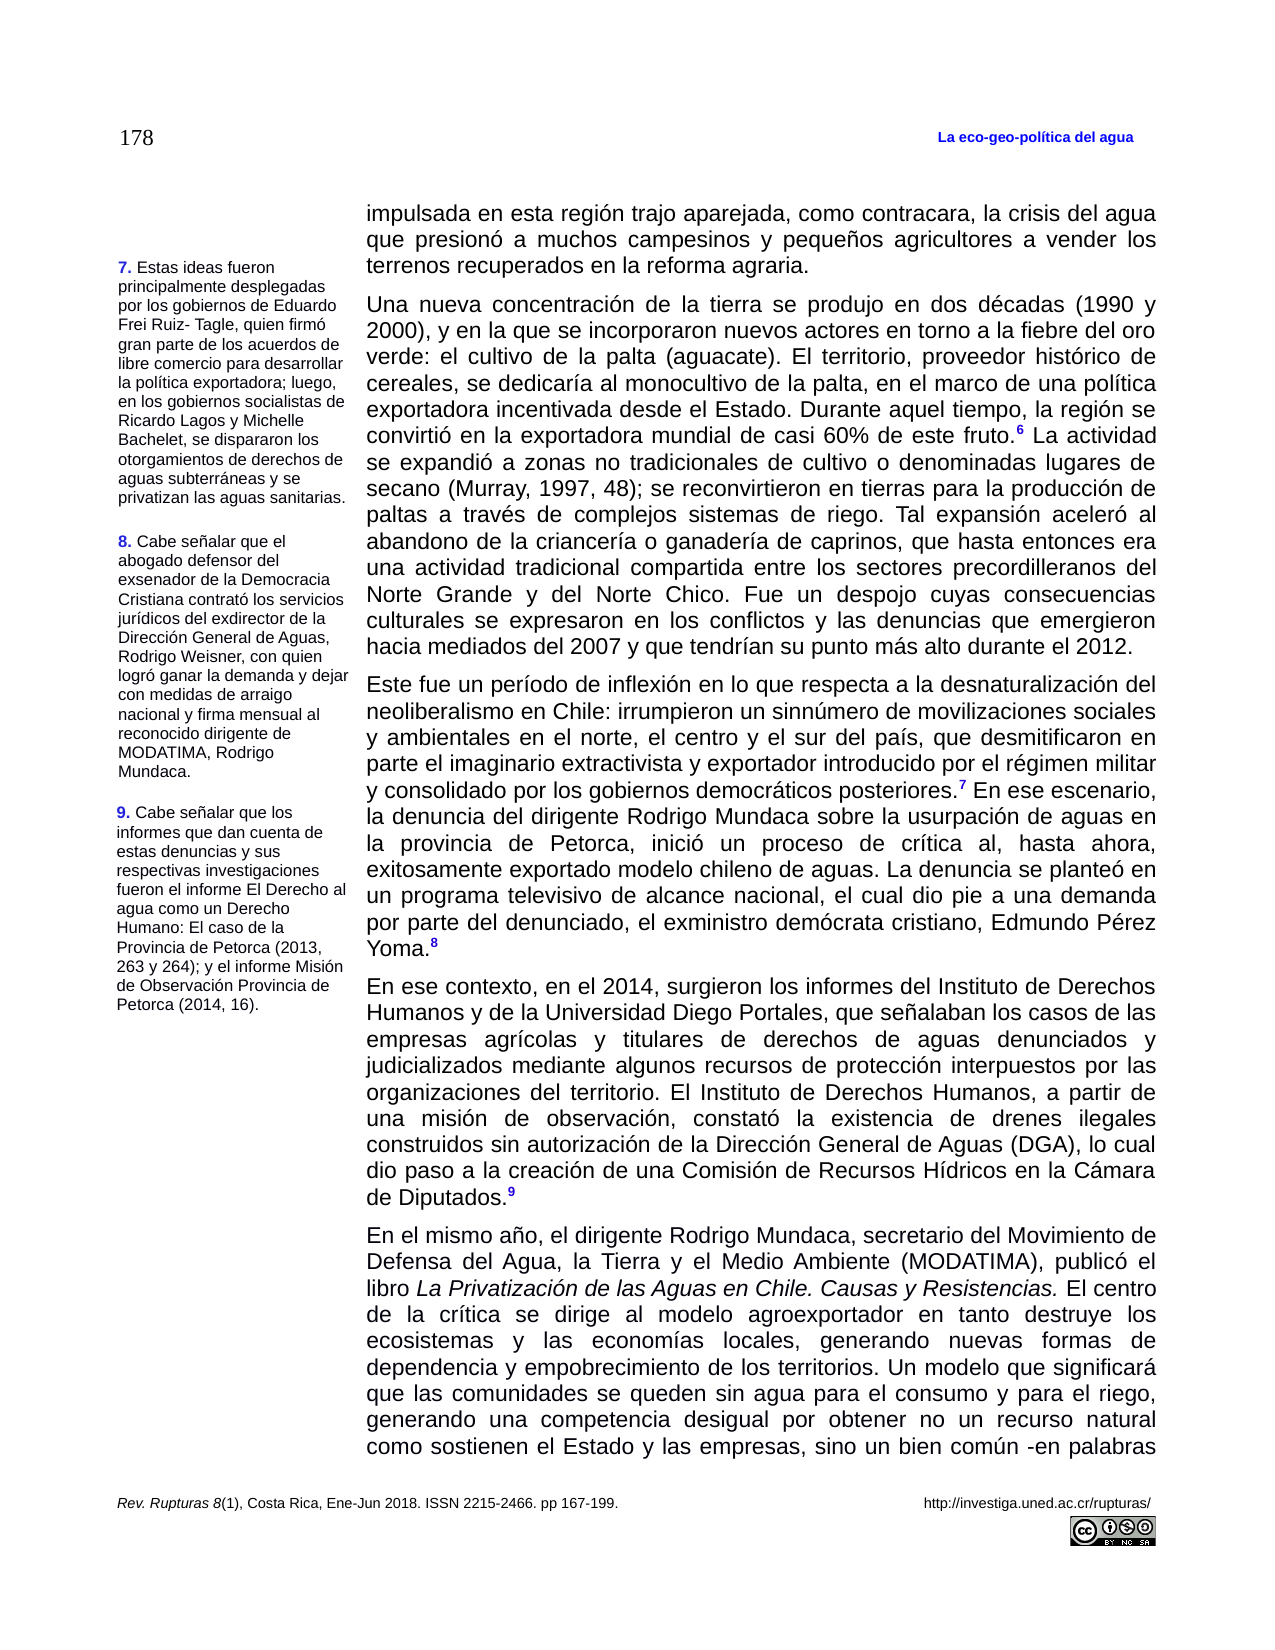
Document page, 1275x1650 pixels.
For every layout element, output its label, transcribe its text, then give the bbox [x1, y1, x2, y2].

text En el mismo año, el dirigente Rodrigo Mundaca, secretario del Movimiento de Defensa del Agua, la Tierra y el Medio Ambiente (MODATIMA), publicó el libro La Privatización de las Aguas en Chile. Causas y Resistencias. El centro de la crítica se dirige al modelo agroexportador en tanto destruye los ecosistemas y las economías locales, generando nuevas formas de dependencia y empobrecimiento de los territorios. Un modelo que significará que las comunidades se queden sin agua para el consumo y para el riego, generando una competencia desigual por obtener no un recurso natural como sostienen el Estado y las empresas, sino un bien común -en palabras [366, 1222, 1157, 1459]
text Una nueva concentración de la tierra se produjo en dos décadas (1990 y 2000), y en la que se incorporaron nuevos actores en torno a la fiebre del oro verde: el cultivo de la palta (aguacate). El territorio, proveedor histórico de cereales, se dedicaría al monocultivo de la palta, en el marco de una política exportadora incentivada desde el Estado. Durante aquel tiempo, la región se convirtió en la exportadora mundial de casi 60% de este fruto.6 La actividad se expandió a zonas no tradicionales de cultivo o denominadas lugares de secano (Murray, 1997, 48); se reconvirtieron en tierras para la producción de paltas a través de complejos sistemas de riego. Tal expansión aceleró al abandono de la criancería o ganadería de caprinos, que hasta entonces era una actividad tradicional compartida entre los sectores precordilleranos del Norte Grande y del Norte Chico. Fue un despojo cuyas consecuencias culturales se expresaron en los conflictos y las denuncias que emergieron hacia mediados del 2007 y que tendrían su punto más alto durante el 2012. [366, 291, 1157, 659]
text Este fue un período de inflexión en lo que respecta a la desnaturalización del neoliberalismo en Chile: irrumpieron un sinnúmero de movilizaciones sociales y ambientales en el norte, el centro y el sur del país, que desmitificaron en parte el imaginario extractivista y exportador introducido por el régimen militar y consolidado por los gobiernos democráticos posteriores.7 En ese escenario, la denuncia del dirigente Rodrigo Mundaca sobre la usurpación de aguas en la provincia de Petorca, inició un proceso de crítica al, hasta ahora, exitosamente exportado modelo chileno de aguas. La denuncia se planteó en un programa televisivo de alcance nacional, el cual dio pie a una demanda por parte del denunciado, el exministro demócrata cristiano, Edmundo Pérez Yoma.8 [366, 671, 1157, 961]
picture [1070, 1516, 1156, 1546]
text En ese contexto, en el 2014, surgieron los informes del Instituto de Derechos Humanos y de la Universidad Diego Portales, que señalaban los casos de las empresas agrícolas y titulares de derechos de aguas denunciados y judicializados mediante algunos recursos de protección interpuestos por las organizaciones del territorio. El Instituto de Derechos Humanos, a partir de una misión de observación, constató la existencia de drenes ilegales construidos sin autorización de la Dirección General de Aguas (DGA), lo cual dio paso a la creación de una Comisión de Recursos Hídricos en la Cámara de Diputados.9 [366, 973, 1157, 1210]
text impulsada en esta región trajo aparejada, como contracara, la crisis del agua que presionó a muchos campesinos y pequeños agricultores a vender los terrenos recuperados en la reforma agraria. [366, 200, 1157, 279]
